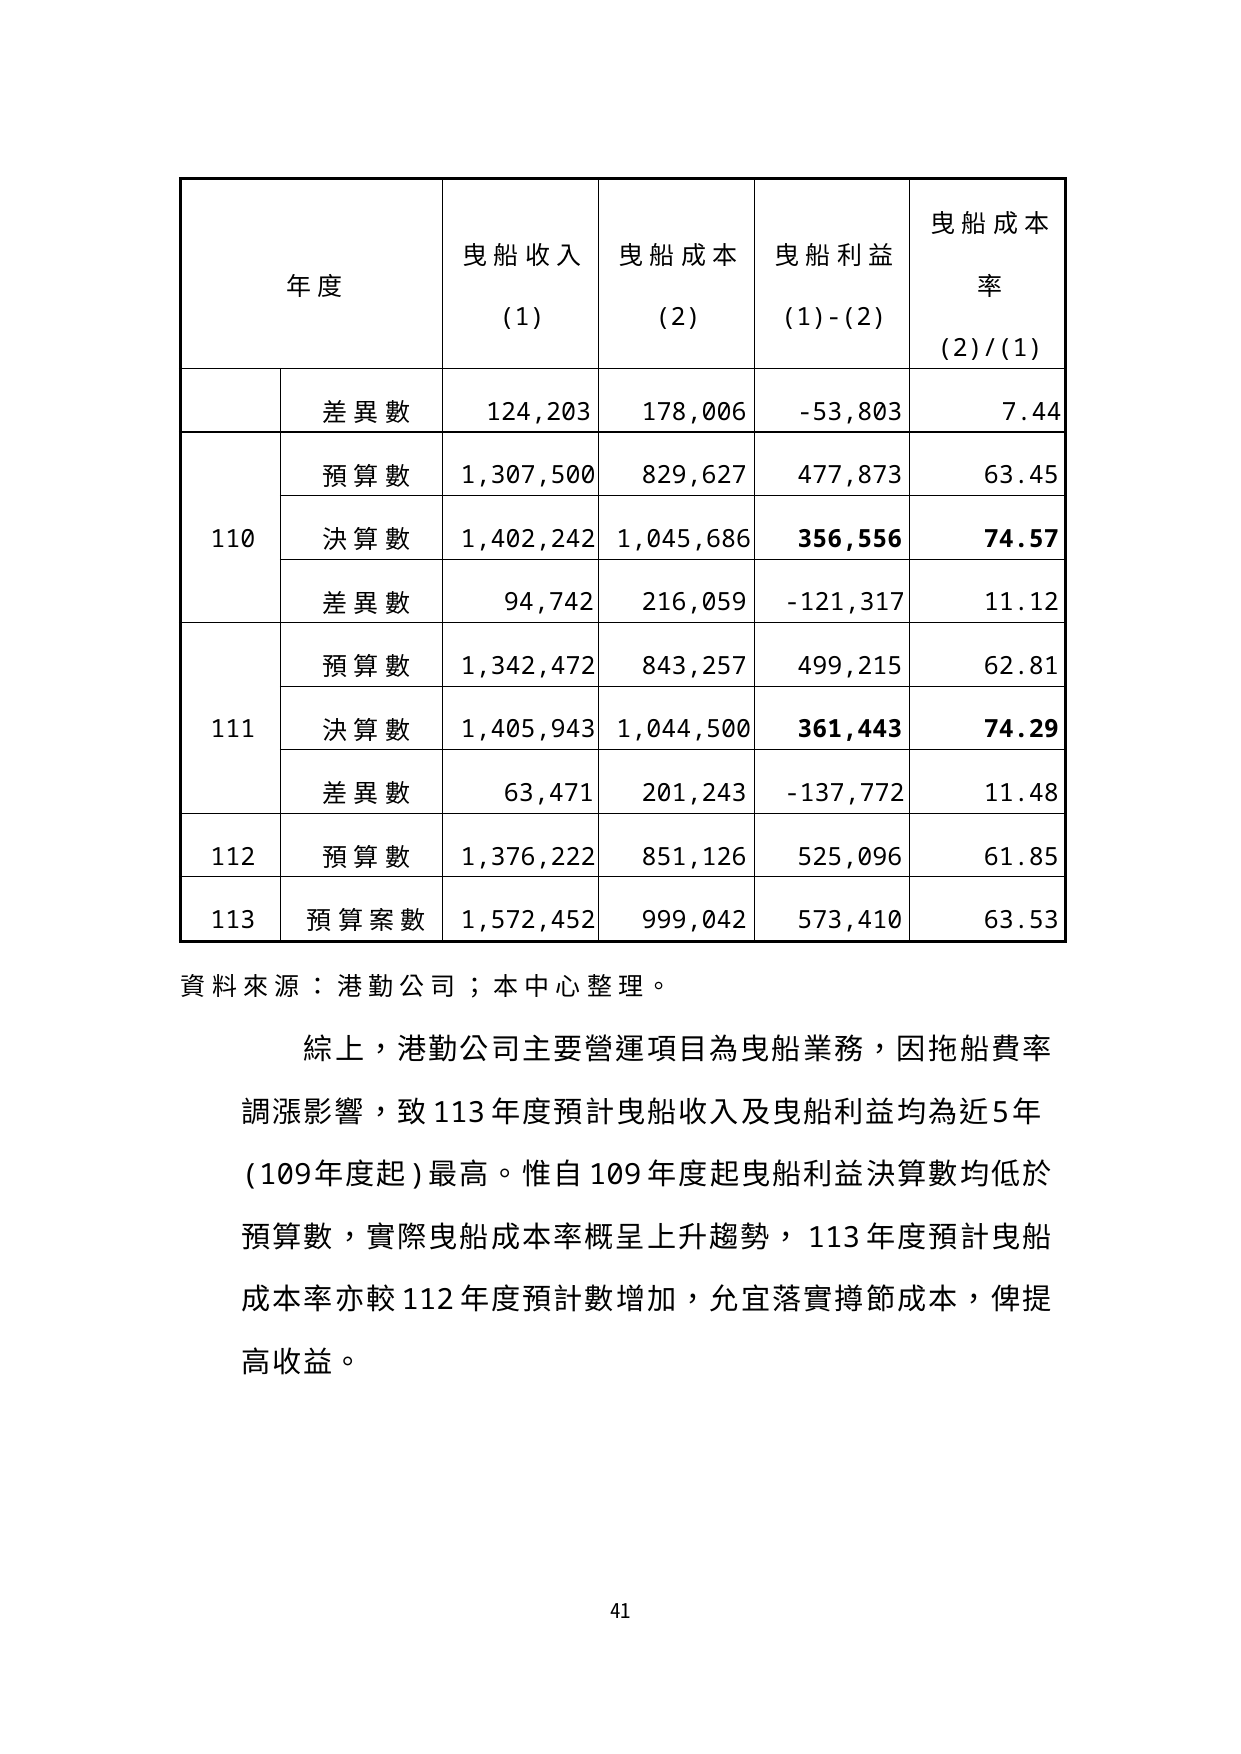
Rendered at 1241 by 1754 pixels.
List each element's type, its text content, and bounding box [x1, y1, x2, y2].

table_cell 預算數 [281, 623, 442, 686]
table_cell 111 [182, 623, 280, 813]
table_cell 決算數 [281, 687, 442, 749]
table_cell 477,873 [755, 433, 909, 495]
table_cell 63.53 [910, 877, 1064, 940]
table_cell 1,376,222 [443, 814, 598, 876]
table_cell 74.29 [910, 687, 1064, 749]
table_cell 預算案數 [281, 877, 442, 940]
table_header 曳船利益 (1)-(2) [755, 180, 909, 368]
table_cell 361,443 [755, 687, 909, 749]
table_cell 1,572,452 [443, 877, 598, 940]
table_cell 決算數 [281, 496, 442, 558]
text 資料來源：港勤公司；本中心整理。 [174, 943, 1063, 1005]
table_cell 1,402,242 [443, 496, 598, 558]
table_cell 1,342,472 [443, 623, 598, 686]
table_cell -137,772 [755, 750, 909, 813]
table_cell 829,627 [599, 433, 754, 495]
table_cell 1,044,500 [599, 687, 754, 749]
table_cell 61.85 [910, 814, 1064, 876]
table_cell 預算數 [281, 814, 442, 876]
table_cell 112 [182, 814, 280, 876]
table_cell 差異數 [281, 560, 442, 622]
table_cell 110 [182, 433, 280, 622]
table_cell 62.81 [910, 623, 1064, 686]
table_cell 843,257 [599, 623, 754, 686]
text 綜上，港勤公司主要營運項目為曳船業務，因拖船費率調漲影響，致113年度預計曳船收入及曳船利益均為近5年(109年度起)最高。惟自109年度起曳船利益決算數均低於預算數，實際曳船成本率概呈上升趨勢，113年度預計曳船成本率亦較112年度預計數增加，允宜落實撙節成本，俾提高收益。 [236, 1005, 1063, 1380]
table_cell 124,203 [443, 369, 598, 431]
table_cell 7.44 [910, 369, 1064, 431]
table_cell 11.48 [910, 750, 1064, 813]
table_cell 356,556 [755, 496, 909, 558]
table_cell [182, 369, 280, 431]
table_cell 999,042 [599, 877, 754, 940]
table_cell 1,405,943 [443, 687, 598, 749]
table_cell 差異數 [281, 369, 442, 431]
table_cell 預算數 [281, 433, 442, 495]
table_header 曳船成本(2) [599, 180, 754, 368]
table_cell 差異數 [281, 750, 442, 813]
table_cell 499,215 [755, 623, 909, 686]
table_cell 1,307,500 [443, 433, 598, 495]
table_cell -121,317 [755, 560, 909, 622]
table_cell 94,742 [443, 560, 598, 622]
table_cell 63.45 [910, 433, 1064, 495]
table_cell 11.12 [910, 560, 1064, 622]
table_header 曳船成本率 (2)/(1) [910, 180, 1064, 368]
table_cell 201,243 [599, 750, 754, 813]
table_cell 113 [182, 877, 280, 940]
table_cell 63,471 [443, 750, 598, 813]
table_cell 851,126 [599, 814, 754, 876]
table_cell 178,006 [599, 369, 754, 431]
table_header 年度 [182, 180, 442, 368]
table_cell -53,803 [755, 369, 909, 431]
table_cell 525,096 [755, 814, 909, 876]
table_header 曳船收入(1) [443, 180, 598, 368]
table_cell 573,410 [755, 877, 909, 940]
table_cell 1,045,686 [599, 496, 754, 558]
table_cell 74.57 [910, 496, 1064, 558]
table_cell 216,059 [599, 560, 754, 622]
